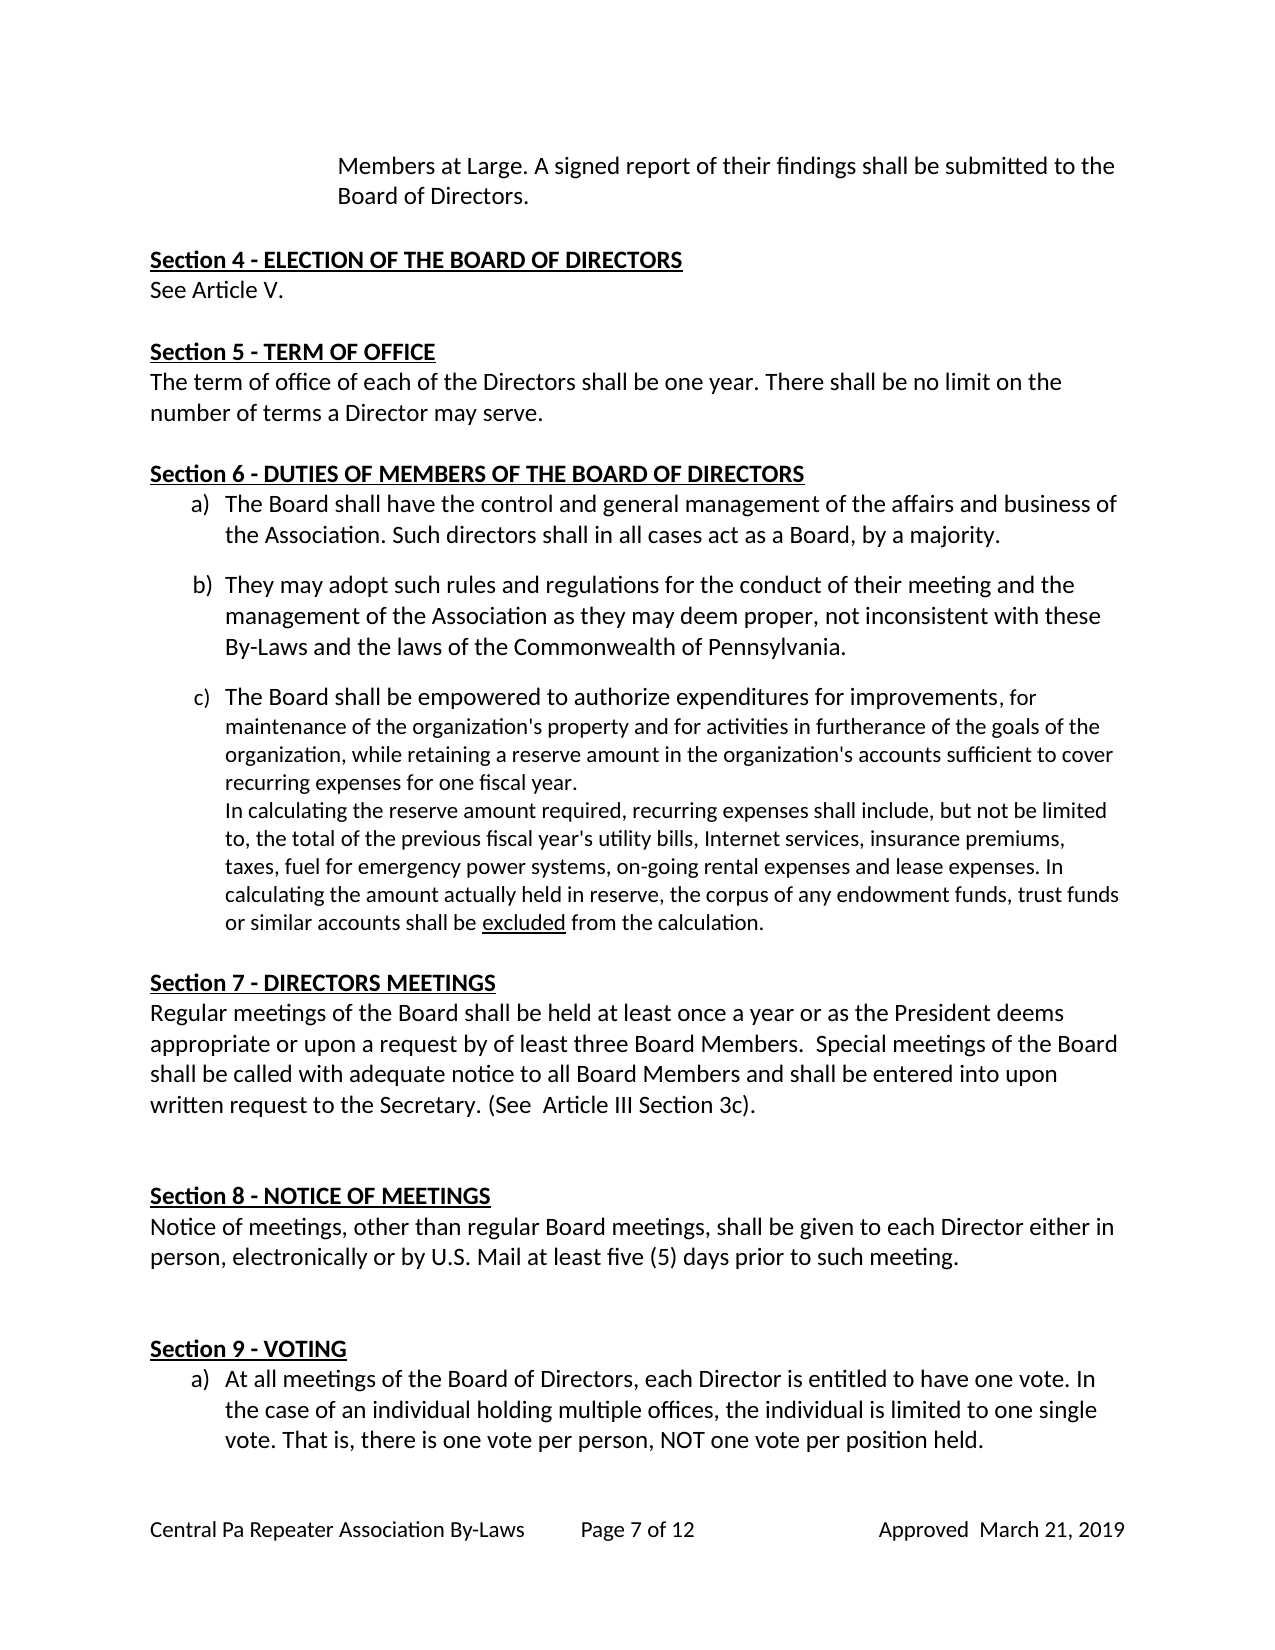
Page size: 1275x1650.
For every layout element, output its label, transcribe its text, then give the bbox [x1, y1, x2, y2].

text Notice of meetings, other than regular Board meetings, shall be given to each Director either in person, electronically or by U.S. Mail at least five (5) days prior to such meeting. [150, 1211, 1125, 1272]
list Members at Large. A signed report of their findings shall be submitted to the Board of Directors. [300, 150, 1125, 211]
list They may adopt such rules and regulations for the conduct of their meeting and the management of the Association as they may deem proper, not inconsistent with these By-Laws and the laws of the Commonwealth of Pennsylvania. [192, 570, 1125, 661]
text Section 5 - TERM OF OFFICE [150, 336, 1125, 366]
text The term of office of each of the Directors shall be one year. There shall be no limit on the number of terms a Director may serve. [150, 366, 1125, 427]
text Section 6 - DUTIES OF MEMBERS OF THE BOARD OF DIRECTORS [150, 458, 1125, 488]
list At all meetings of the Board of Directors, each Director is entitled to have one vote. In the case of an individual holding multiple offices, the individual is limited to one single vote. That is, there is one vote per person, NOT one vote per position held. [191, 1363, 1125, 1455]
text See Article V. [150, 275, 1125, 305]
text Section 7 - DIRECTORS MEETINGS [150, 967, 1125, 997]
text Section 4 - ELECTION OF THE BOARD OF DIRECTORS [150, 244, 1125, 275]
list The Board shall have the control and general management of the affairs and business of the Association. Such directors shall in all cases act as a Board, by a majority. [191, 488, 1125, 549]
text Regular meetings of the Board shall be held at least once a year or as the President deems appropriate or upon a request by of least three Board Members. Special meetings of the Board shall be called with adequate notice to all Board Members and shall be entered into upon written request to the Secretary. (See Article III Section 3c). [150, 997, 1125, 1119]
text Section 8 - NOTICE OF MEETINGS [150, 1180, 1125, 1211]
list The Board shall be empowered to authorize expenditures for improvements, for maintenance of the organization's property and for activities in furtherance of the goals of the organization, while retaining a reserve amount in the organization's accounts sufficient to cover recurring expenses for one fiscal year. In calculating the reserve amount required, recurring expenses shall include, but not be limited to, the total of the previous fiscal year's utility bills, Internet services, insurance premiums, taxes, fuel for emergency power systems, on-going rental expenses and lease expenses. In calculating the amount actually held in reserve, the corpus of any endowment funds, trust funds or similar accounts shall be excluded from the calculation. [194, 682, 1125, 936]
text Section 9 - VOTING [150, 1333, 1125, 1363]
